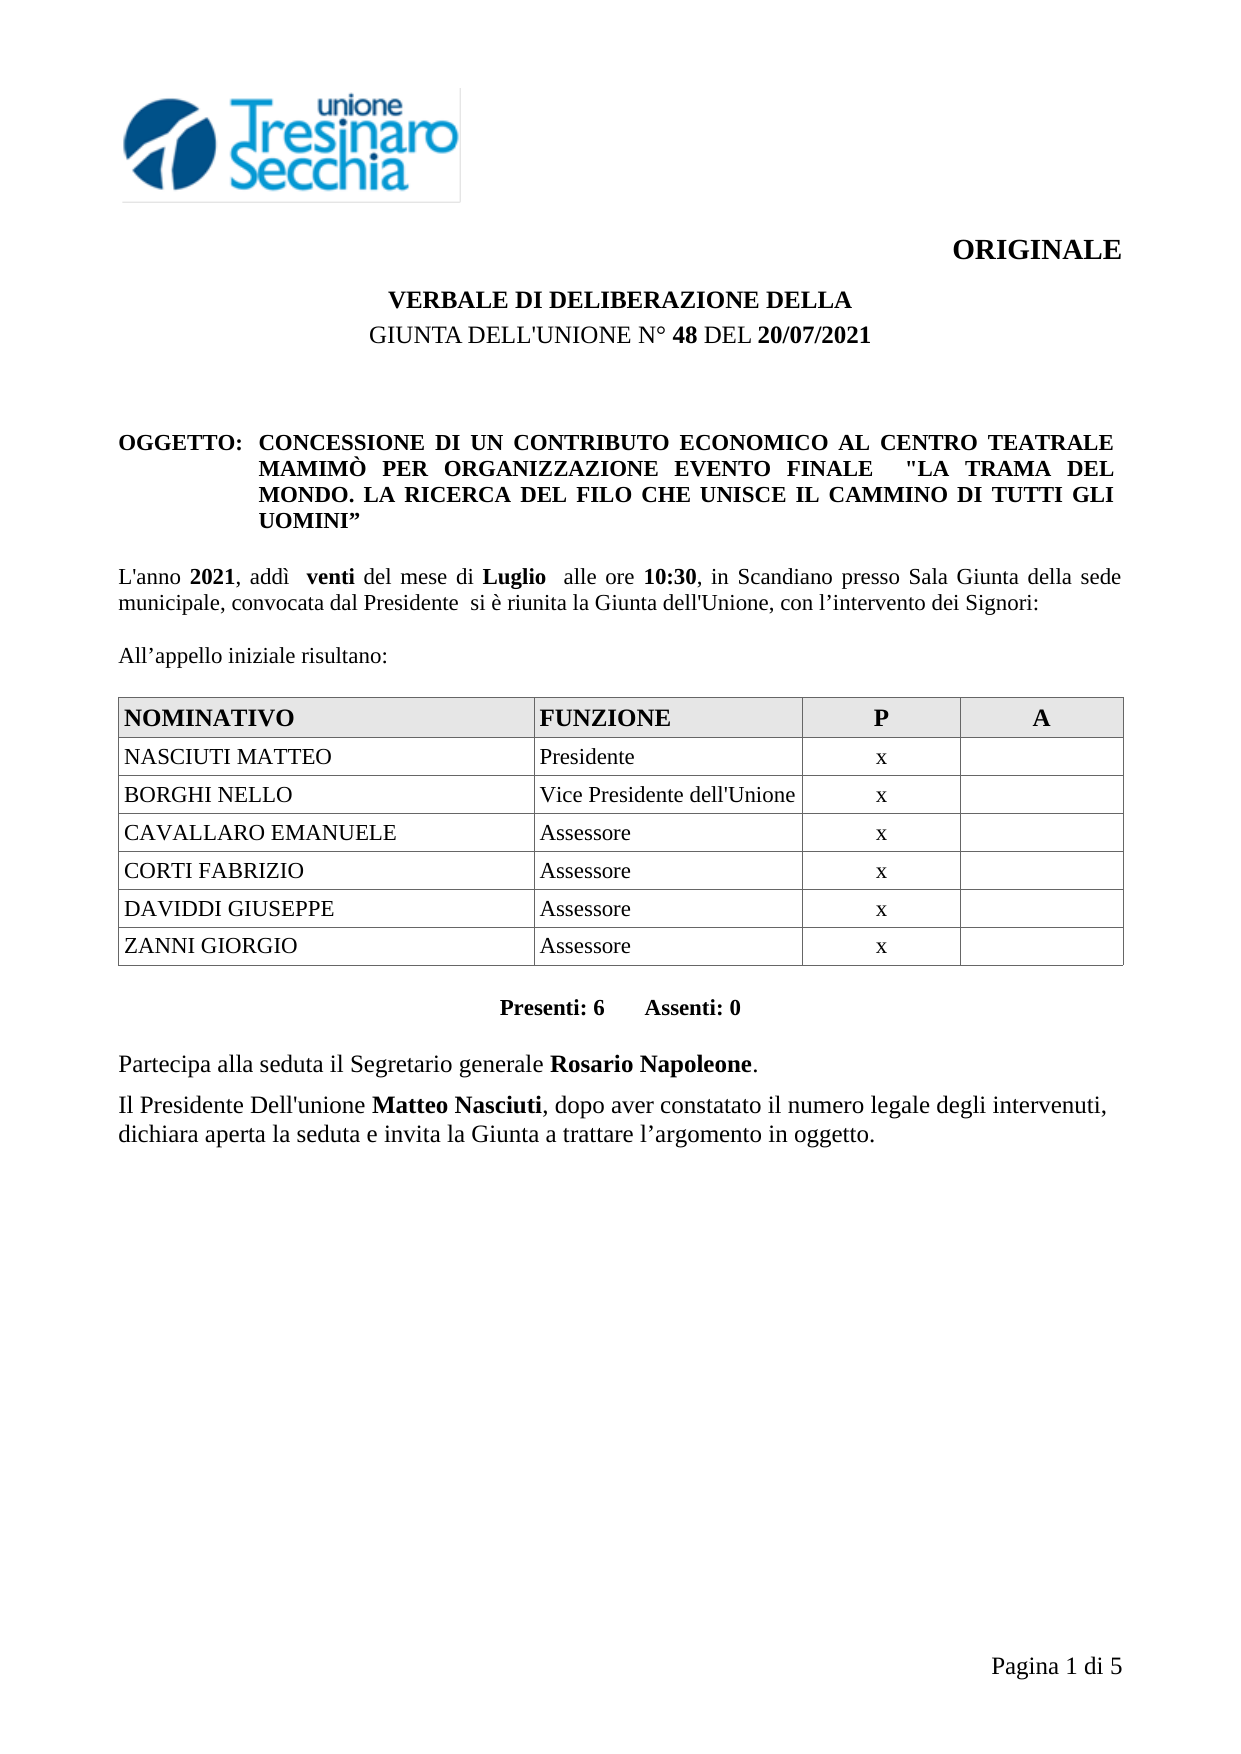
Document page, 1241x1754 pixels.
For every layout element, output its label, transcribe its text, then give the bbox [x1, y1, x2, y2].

table_cell Assessore [535, 890, 802, 927]
subtitle VERBALE DI DELIBERAZIONE DELLA [118, 285, 1122, 314]
table_cell [961, 738, 1123, 775]
text Partecipa alla seduta il Segretario generale Rosario Napoleone. [118, 1049, 1122, 1077]
table_cell CAVALLARO EMANUELE [119, 814, 534, 851]
picture [122, 88, 462, 204]
table_cell Assessore [535, 928, 802, 965]
table_header FUNZIONE [535, 698, 802, 737]
table_cell [961, 814, 1123, 851]
table_cell ZANNI GIORGIO [119, 928, 534, 965]
table_header A [961, 698, 1123, 737]
table_cell Vice Presidente dell'Unione [535, 776, 802, 813]
text All’appello iniziale risultano: [118, 642, 1122, 668]
text Presenti: 6 Assenti: 0 [118, 993, 1122, 1020]
table_cell [961, 776, 1123, 813]
text ORIGINALE [118, 232, 1122, 266]
table_cell [961, 890, 1123, 927]
text Il Presidente Dell'unione Matteo Nasciuti, dopo aver constatato il numero legale degli intervenuti, dichiara aperta la seduta e invita la Giunta a trattare l’argomento in oggetto. [118, 1090, 1122, 1147]
table_cell DAVIDDI GIUSEPPE [119, 890, 534, 927]
table_cell Assessore [535, 814, 802, 851]
table_cell [961, 852, 1123, 889]
table_cell CORTI FABRIZIO [119, 852, 534, 889]
text L'anno 2021, addì venti del mese di Luglio alle ore 10:30, in Scandiano presso Sala Giunta della sede municipale, convocata dal Presidente si è riunita la Giunta dell'Unione, con l’intervento dei Signori: [118, 563, 1122, 615]
table_cell x [803, 928, 960, 965]
table_cell [961, 928, 1123, 965]
table_cell x [803, 776, 960, 813]
table_cell BORGHI NELLO [119, 776, 534, 813]
table_cell Presidente [535, 738, 802, 775]
table_cell NASCIUTI MATTEO [119, 738, 534, 775]
table_header CONCESSIONE DI UN CONTRIBUTO ECONOMICO AL CENTRO TEATRALE MAMIMÒ PER ORGANIZZAZIONE EVENTO FINALE "LA TRAMA DEL MONDO. LA RICERCA DEL FILO CHE UNISCE IL CAMMINO DI TUTTI GLI UOMINI” [251, 429, 1122, 534]
table_cell x [803, 738, 960, 775]
table_cell x [803, 814, 960, 851]
subtitle giunta DELL'UNIONE N° 48 del 20/07/2021 [118, 318, 1122, 349]
table_cell x [803, 890, 960, 927]
table_header P [803, 698, 960, 737]
table_cell x [803, 852, 960, 889]
table_header OGGETTO: [111, 429, 251, 534]
table_header NOMINATIVO [119, 698, 534, 737]
table_cell Assessore [535, 852, 802, 889]
